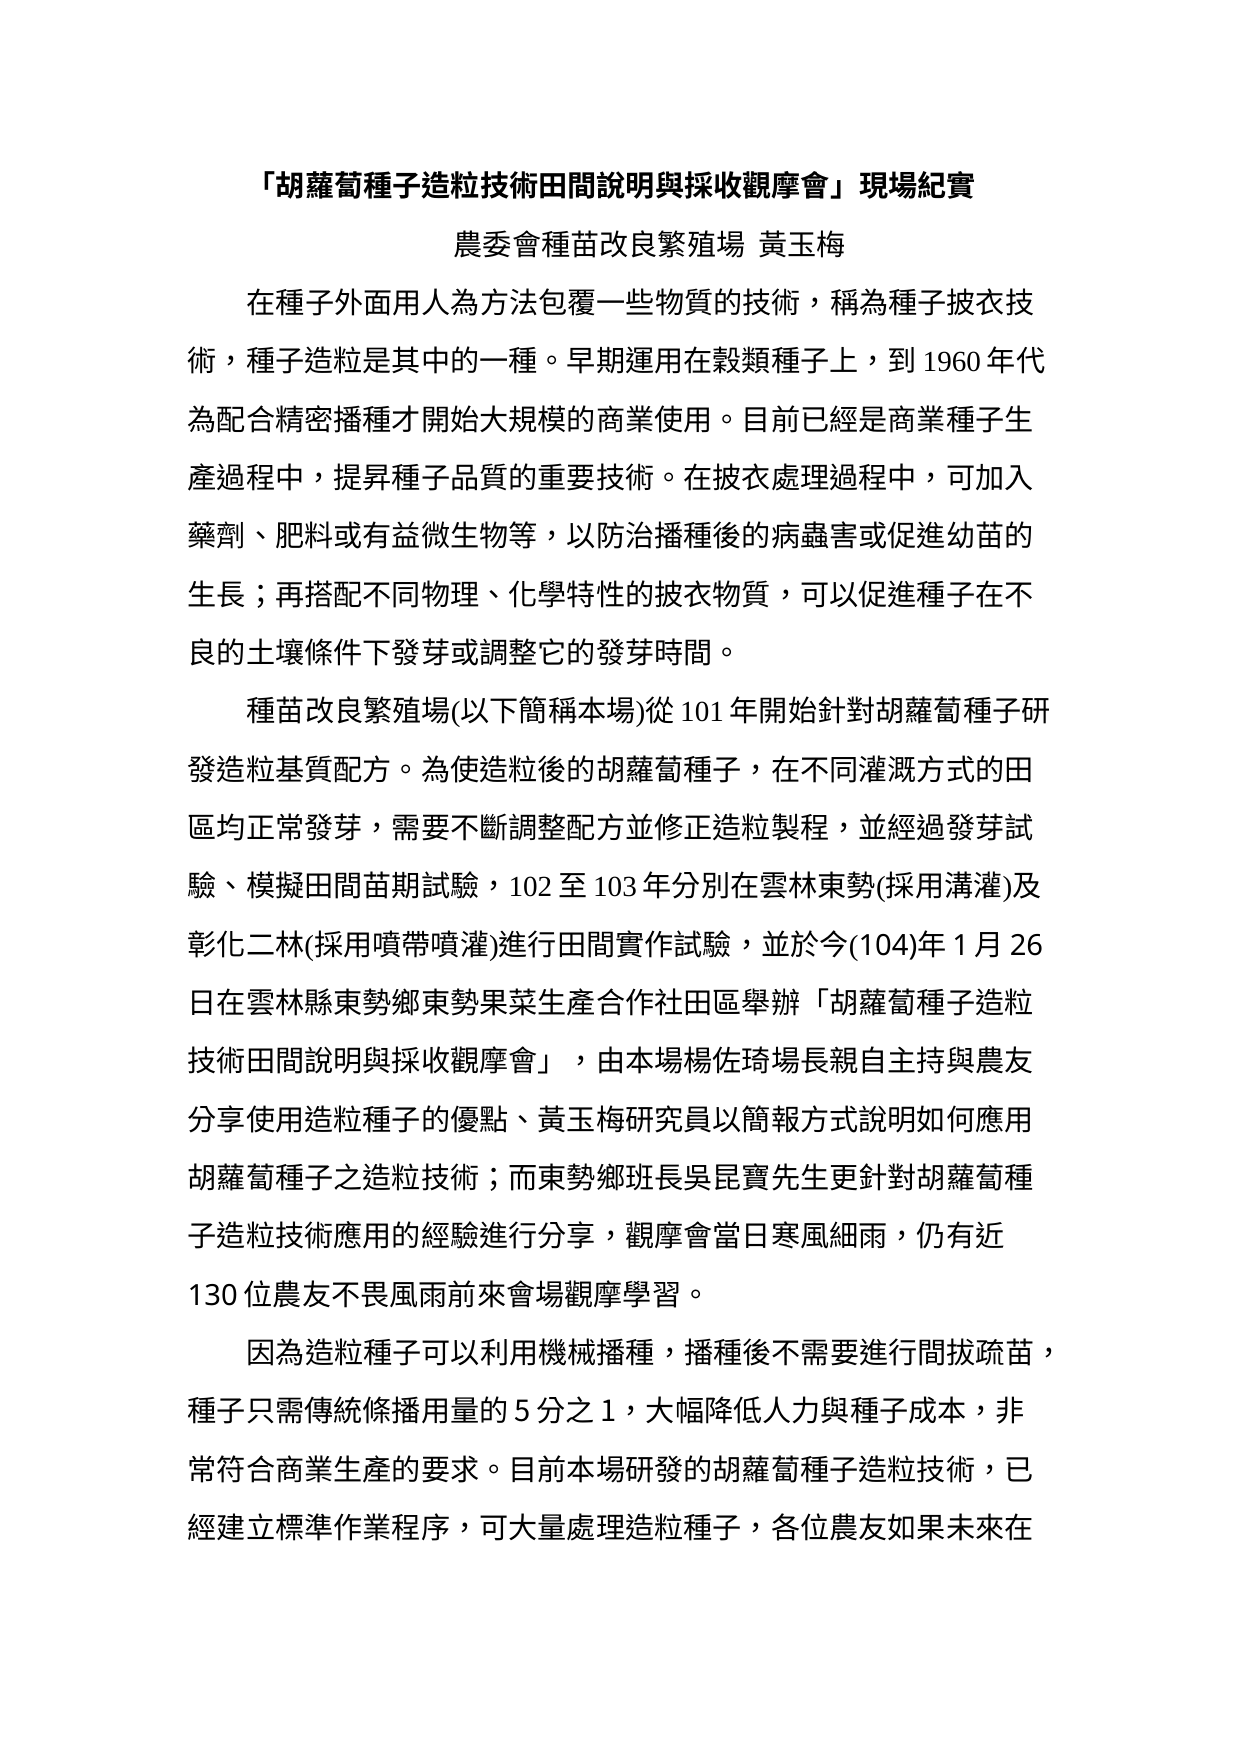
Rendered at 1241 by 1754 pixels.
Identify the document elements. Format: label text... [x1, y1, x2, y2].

text 因為造粒種子可以利用機械播種，播種後不需要進行間拔疏苗，種子只需傳統條播用量的5分之1，大幅降低人力與種子成本，非常符合商業生產的要求。目前本場研發的胡蘿蔔種子造粒技術，已經建立標準作業程序，可大量處理造粒種子，各位農友如果未來在種植胡蘿蔔時，能使用造粒種子，相信可以節省大家的生產成本，提高收成的利潤。 [187, 1317, 1053, 1550]
text 農委會種苗改良繁殖場 黃玉梅 [187, 208, 1053, 267]
text 「胡蘿蔔種子造粒技術田間說明與採收觀摩會」現場紀實 [187, 150, 1053, 208]
text 種苗改良繁殖場(以下簡稱本場)從101年開始針對胡蘿蔔種子研發造粒基質配方。為使造粒後的胡蘿蔔種子，在不同灌溉方式的田區均正常發芽，需要不斷調整配方並修正造粒製程，並經過發芽試驗、模擬田間苗期試驗，102至103年分別在雲林東勢(採用溝灌)及彰化二林(採用噴帶噴灌)進行田間實作試驗，並於今(104)年1月26日在雲林縣東勢鄉東勢果菜生產合作社田區舉辦「胡蘿蔔種子造粒技術田間說明與採收觀摩會」，由本場楊佐琦場長親自主持與農友分享使用造粒種子的優點、黃玉梅研究員以簡報方式說明如何應用胡蘿蔔種子之造粒技術；而東勢鄉班長吳昆寶先生更針對胡蘿蔔種子造粒技術應用的經驗進行分享，觀摩會當日寒風細雨，仍有近130位農友不畏風雨前來會場觀摩學習。 [187, 675, 1053, 1317]
text 在種子外面用人為方法包覆一些物質的技術，稱為種子披衣技術，種子造粒是其中的一種。早期運用在穀類種子上，到1960年代為配合精密播種才開始大規模的商業使用。目前已經是商業種子生產過程中，提昇種子品質的重要技術。在披衣處理過程中，可加入藥劑、肥料或有益微生物等，以防治播種後的病蟲害或促進幼苗的生長；再搭配不同物理、化學特性的披衣物質，可以促進種子在不良的土壤條件下發芽或調整它的發芽時間。 [187, 267, 1053, 675]
